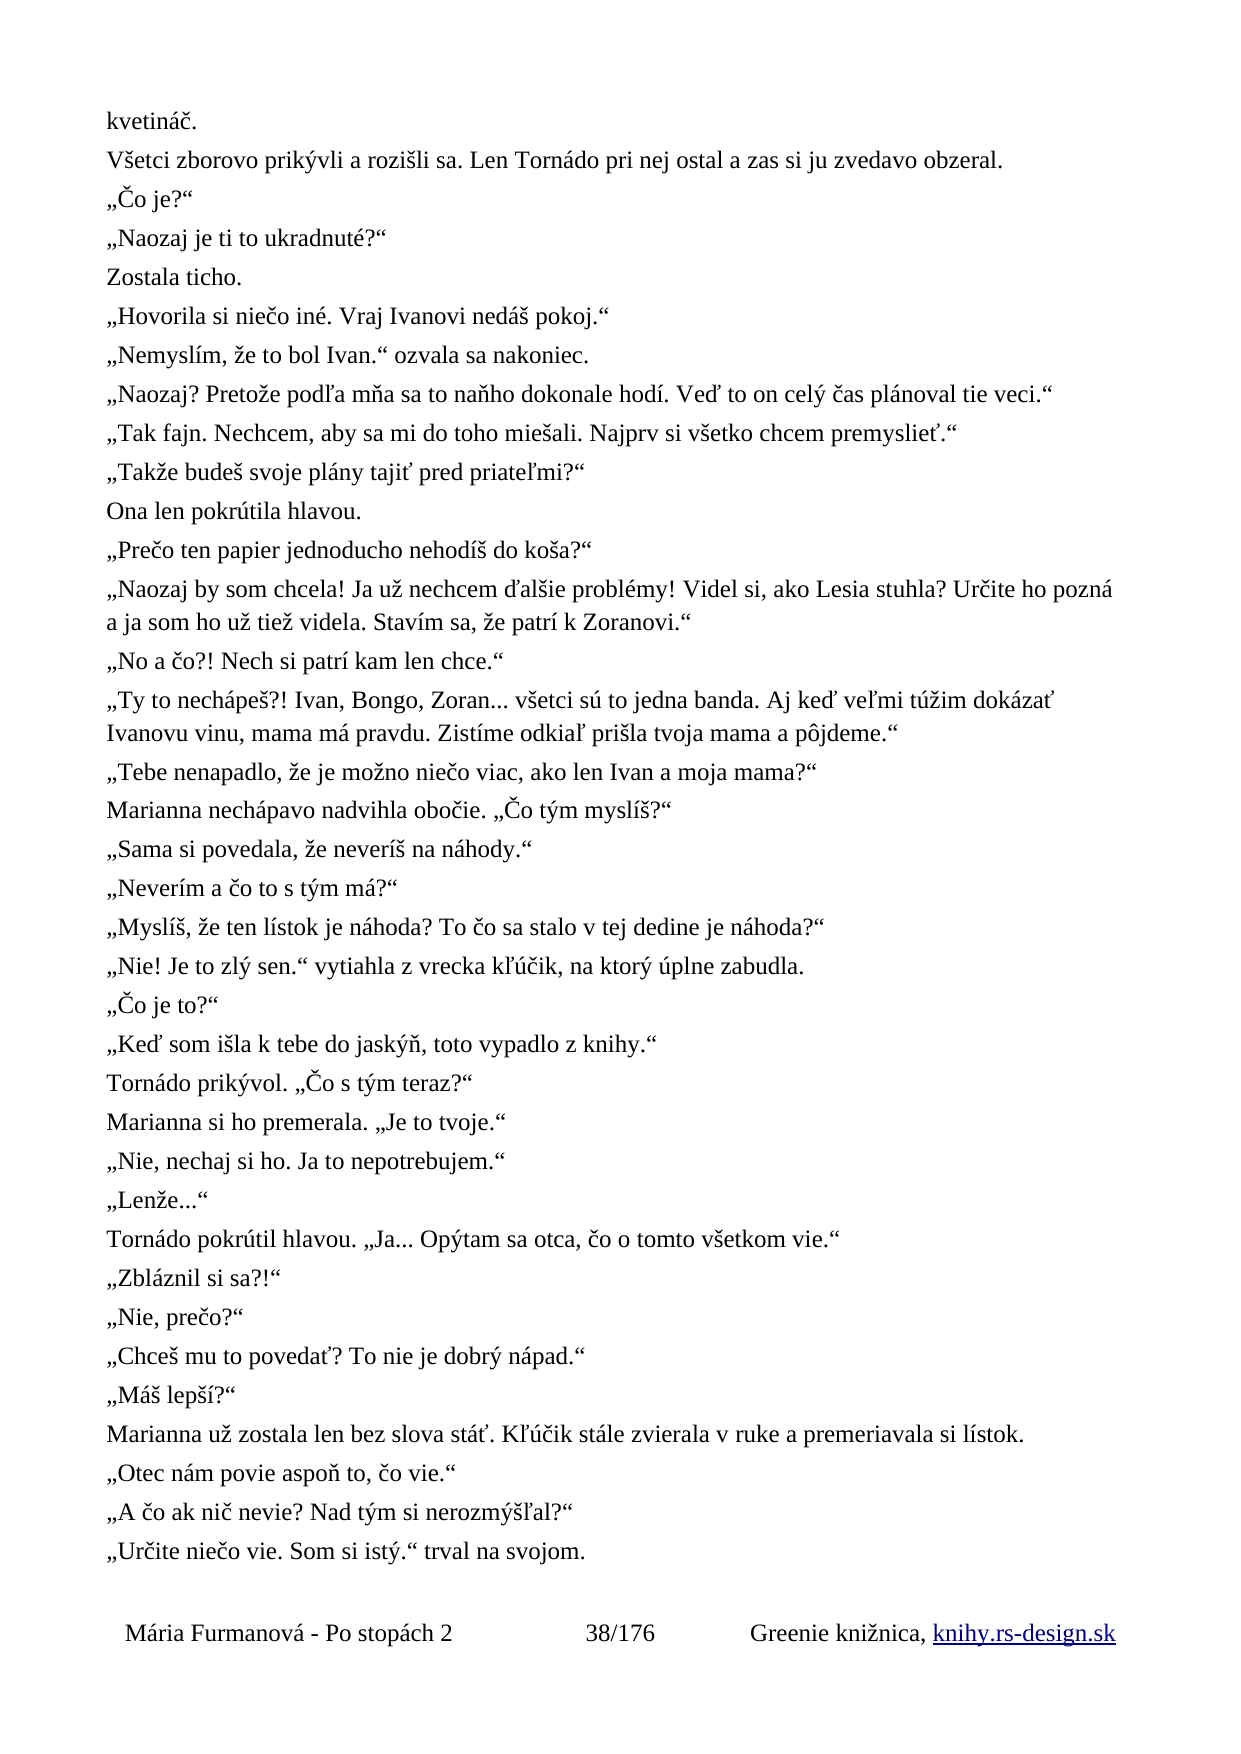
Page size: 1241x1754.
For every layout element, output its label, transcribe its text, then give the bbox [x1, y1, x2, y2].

text „Máš lepší?“ [106, 1380, 1134, 1409]
text „Sama si povedala, že neveríš na náhody.“ [106, 834, 1134, 863]
text Tornádo prikývol. „Čo s tým teraz?“ [106, 1068, 1134, 1097]
text Všetci zborovo prikývli a rozišli sa. Len Tornádo pri nej ostal a zas si ju zvedavo obzeral. [106, 145, 1134, 174]
text „Určite niečo vie. Som si istý.“ trval na svojom. [106, 1536, 1134, 1564]
text „Čo je to?“ [106, 990, 1134, 1019]
text „A čo ak nič nevie? Nad tým si nerozmýšľal?“ [106, 1497, 1134, 1526]
text „Otec nám povie aspoň to, čo vie.“ [106, 1458, 1134, 1487]
text „Nie, nechaj si ho. Ja to nepotrebujem.“ [106, 1146, 1134, 1175]
text „Ty to nechápeš?! Ivan, Bongo, Zoran... všetci sú to jedna banda. Aj keď veľmi túžim dokázať Ivanovu vinu, mama má pravdu. Zistíme odkiaľ prišla tvoja mama a pôjdeme.“ [106, 685, 1134, 746]
text Marianna už zostala len bez slova stáť. Kľúčik stále zvierala v ruke a premeriavala si lístok. [106, 1419, 1134, 1448]
text „Takže budeš svoje plány tajiť pred priateľmi?“ [106, 457, 1134, 486]
text Tornádo pokrútil hlavou. „Ja... Opýtam sa otca, čo o tomto všetkom vie.“ [106, 1224, 1134, 1253]
text „Čo je?“ [106, 184, 1134, 213]
text „Hovorila si niečo iné. Vraj Ivanovi nedáš pokoj.“ [106, 301, 1134, 330]
text Marianna si ho premerala. „Je to tvoje.“ [106, 1107, 1134, 1136]
text „Naozaj by som chcela! Ja už nechcem ďalšie problémy! Videl si, ako Lesia stuhla? Určite ho pozná a ja som ho už tiež videla. Stavím sa, že patrí k Zoranovi.“ [106, 574, 1134, 636]
text „Nie, prečo?“ [106, 1302, 1134, 1331]
text „Neverím a čo to s tým má?“ [106, 873, 1134, 902]
text „No a čo?! Nech si patrí kam len chce.“ [106, 646, 1134, 674]
text „Lenže...“ [106, 1185, 1134, 1214]
text „Zbláznil si sa?!“ [106, 1263, 1134, 1292]
text Zostala ticho. [106, 262, 1134, 291]
text Marianna nechápavo nadvihla obočie. „Čo tým myslíš?“ [106, 796, 1134, 824]
text „Chceš mu to povedať? To nie je dobrý nápad.“ [106, 1341, 1134, 1370]
text „Naozaj je ti to ukradnuté?“ [106, 223, 1134, 252]
text „Keď som išla k tebe do jaskýň, toto vypadlo z knihy.“ [106, 1029, 1134, 1058]
text Ona len pokrútila hlavou. [106, 496, 1134, 524]
text „Tebe nenapadlo, že je možno niečo viac, ako len Ivan a moja mama?“ [106, 757, 1134, 785]
text „Prečo ten papier jednoducho nehodíš do koša?“ [106, 535, 1134, 563]
text „Nie! Je to zlý sen.“ vytiahla z vrecka kľúčik, na ktorý úplne zabudla. [106, 951, 1134, 980]
text „Myslíš, že ten lístok je náhoda? To čo sa stalo v tej dedine je náhoda?“ [106, 912, 1134, 941]
text „Nemyslím, že to bol Ivan.“ ozvala sa nakoniec. [106, 340, 1134, 369]
text „Naozaj? Pretože podľa mňa sa to naňho dokonale hodí. Veď to on celý čas plánoval tie veci.“ [106, 379, 1134, 408]
text kvetináč. [106, 106, 1134, 135]
text „Tak fajn. Nechcem, aby sa mi do toho miešali. Najprv si všetko chcem premyslieť.“ [106, 418, 1134, 447]
